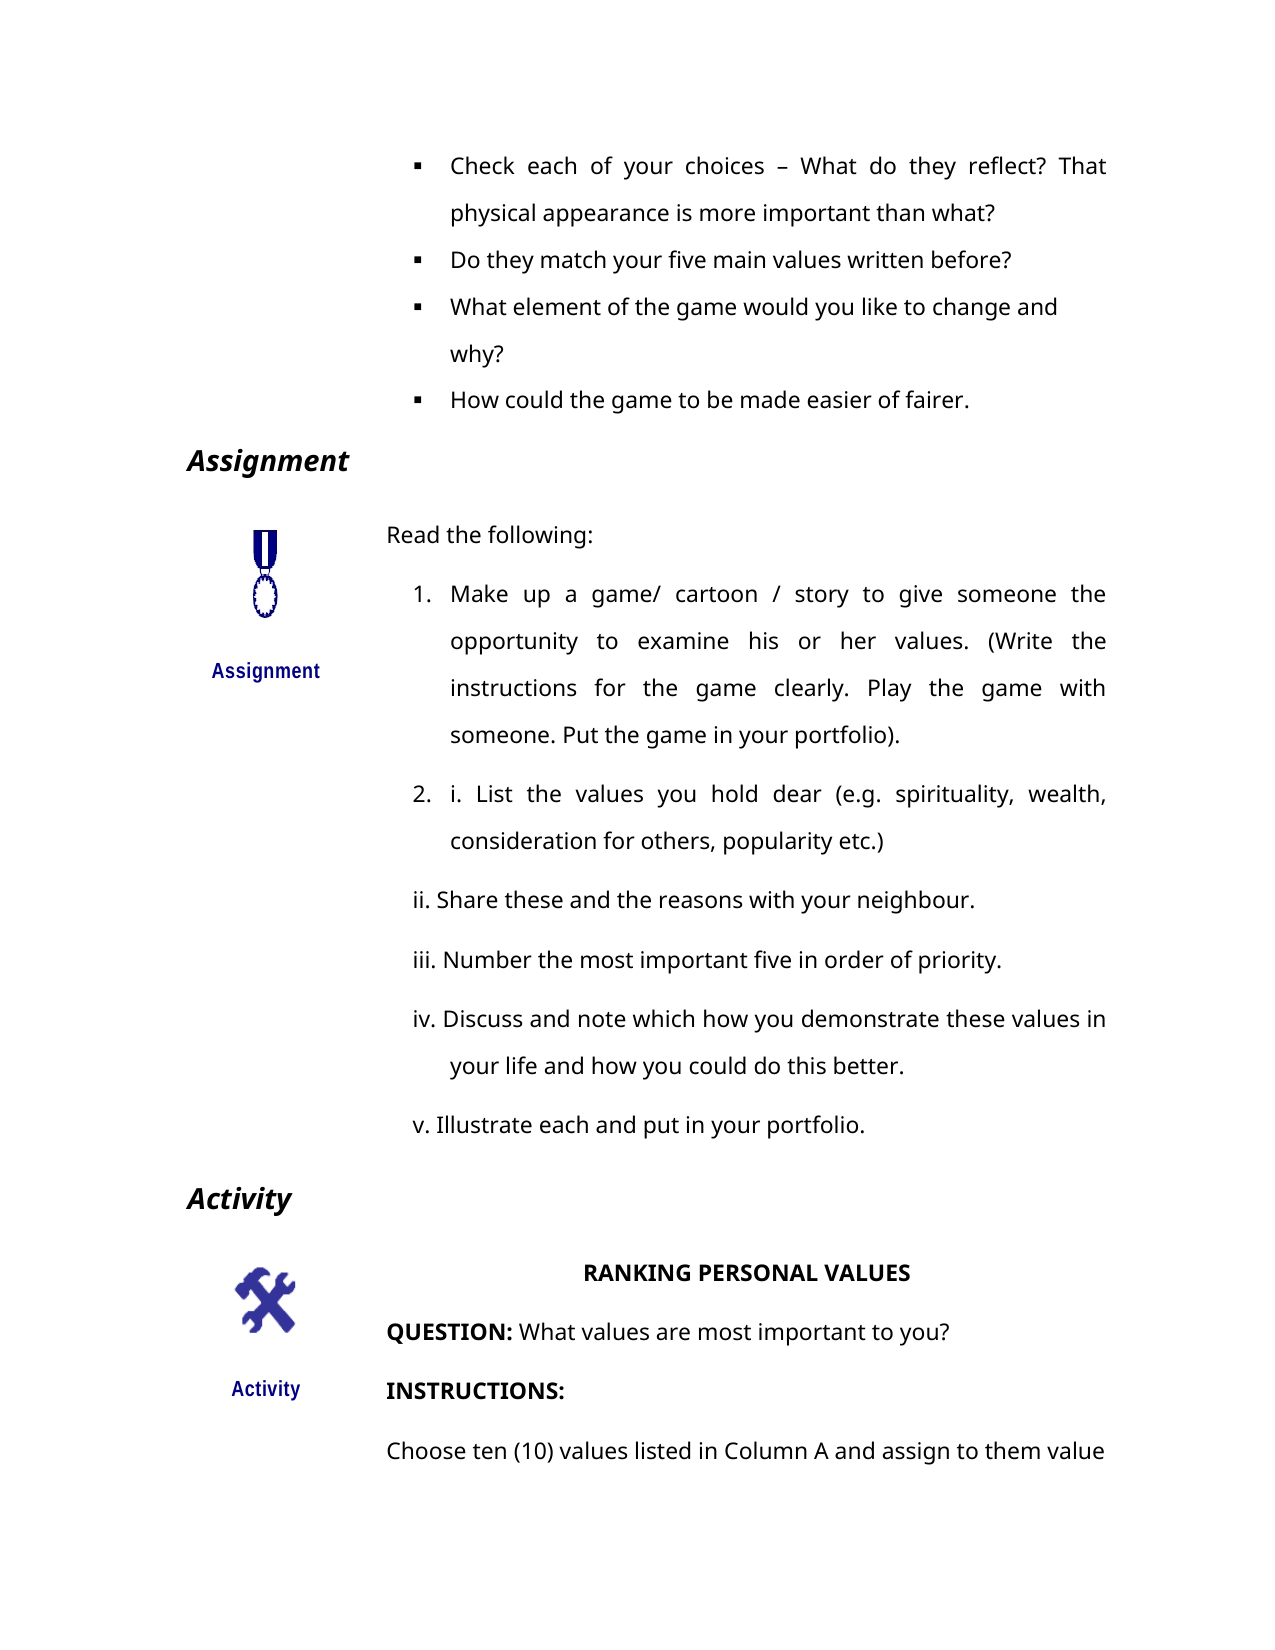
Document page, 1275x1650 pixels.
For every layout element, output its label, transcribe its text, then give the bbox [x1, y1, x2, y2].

picture [251, 527, 280, 624]
table_header VALUES GAME Preparation for Values Game Get a friend with you who will act the part of Auctioneer. Follow the instructions and then you may reverse the roles. There should be no collaboration between the Auctioneers until the end of the game. List the things you would like to or have experience in this life. What would give you joy? What would you really like to do or to have? You can be specific as far as a time frame or cost or location is concerned. Write the most important three on separate pieces of paper and hand them in to the auctioneer. Auctioneer chooses to make sure there is no duplication and adds some key others to surprise you. Do not have more than 10 pairs of options to auction. Auctioneer puts the items in pairs ready to be auctioned. No one but the auctioneer can see these pairs of items. Most items would cost 1 circle, a few cost 2 or 3 circles. Have one Bonus item in the middle and give the buyer back 2 more circles for purchasing that option e.g. a healthy family. “Has everyone made a choice? Good. If you chose ‘y’, you get 2 circles back. Just draw 2 additional circles on your paper.” Have one Punitive item (in the middle too but not next to the one above) e.g. Option like 3 years of doing what you want when you want: “Has everyone made a choice? Good. If you chose y, you pay an extra circle for this option for some things cost more than we expect” B. 1. The Game begins – The Silent Auction – no one is allowed to say a word. Instructions- 2. Just draw 10 circles that represent your currency – yourself, your energy, your time, interests, time, resources, and identity. Use them well. 3. You will be given a choice to spend or save your circles. Several pairs of items will be up for auction. You can buy only one at a time-or you can choose not to buy. When all your circles are used you can buy nothing more. No question! This is a Silent Auction! 4. The auctioneer alone talks, “Option A is z. Option B is y. Who would like to purchase a z or a y? If you wish to purchase either item, mark an X through one circle and write the item you purchased in that circle.” At the end “How many circles do you have left?” “How many of you have spent all your circles?” Any circles that are left are now worthless. Please put a big X through them. C. Analysing the Silent Auction In pairs, discuss your purchases by answering these questions: Any regrets about what you might have purchased? What does this bring to mind? Check each of your choices – What do they reflect? That physical appearance is more important than what? Do they match your five main values written before? What element of the game would you like to change and why? How could the game to be made easier of fairer. [375, 150, 1119, 416]
subtitle Assignment [187, 441, 1087, 480]
table_header Read the following: Make up a game/ cartoon / story to give someone the opportunity to examine his or her values. (Write the instructions for the game clearly. Play the game with someone. Put the game in your portfolio). 2. i. List the values you hold dear (e.g. spirituality, wealth, consideration for others, popularity etc.) ii. Share these and the reasons with your neighbour. iii. Number the most important five in order of priority. iv. Discuss and note which how you demonstrate these values in your life and how you could do this better. v. Illustrate each and put in your portfolio. [375, 506, 1119, 1153]
subtitle Activity [187, 1178, 1087, 1218]
table_header RANKING PERSONAL VALUES QUESTION: What values are most important to you? INSTRUCTIONS: Choose ten (10) values listed in Column A and assign to them value [375, 1244, 1119, 1466]
table_header [156, 150, 375, 416]
picture [227, 1265, 304, 1342]
table_header Activity [156, 1244, 375, 1466]
table_header Assignment [156, 506, 375, 1153]
